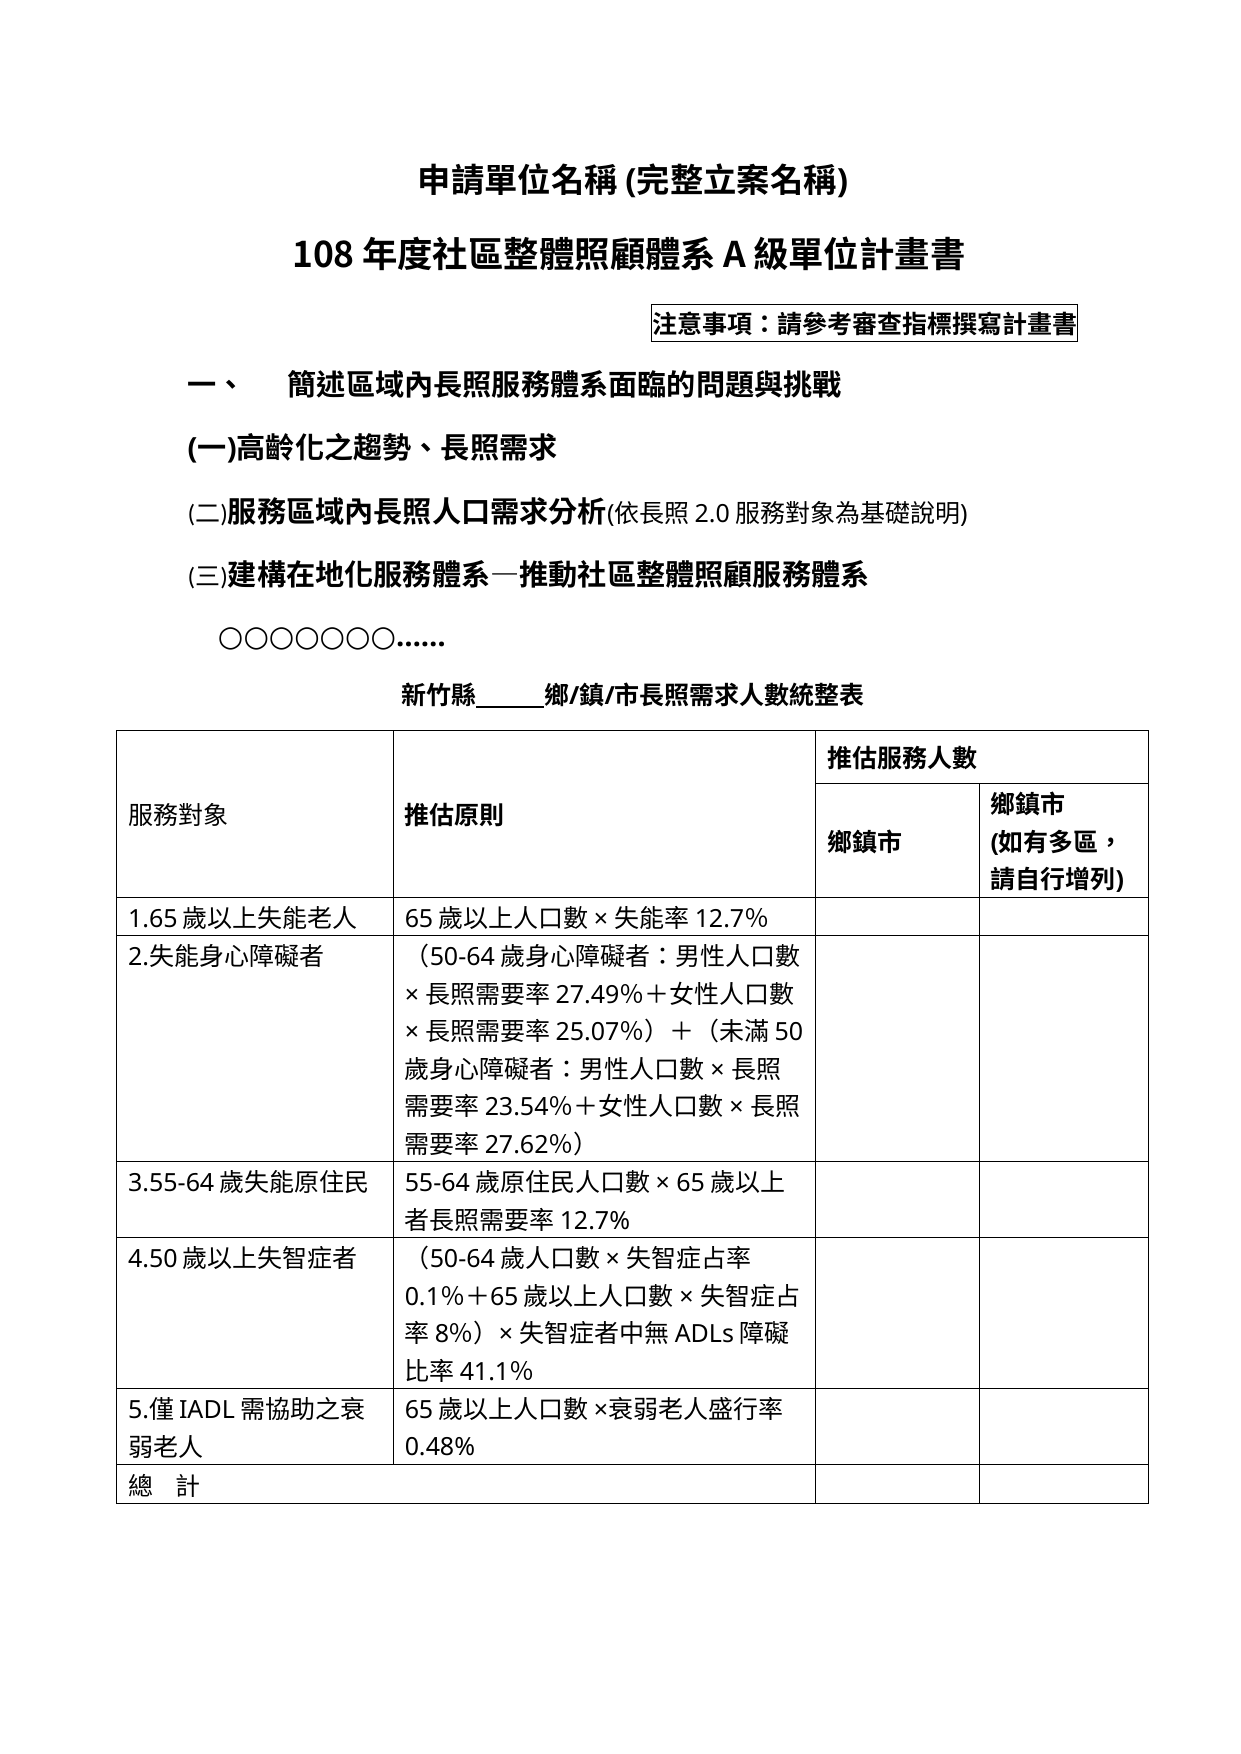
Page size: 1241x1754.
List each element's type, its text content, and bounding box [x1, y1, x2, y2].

table_cell 2.失能身心障礙者 [117, 936, 393, 1161]
list 建構在地化服務體系—推動社區整體照顧服務體系 [187, 552, 1078, 594]
table_header 推估服務人數 [816, 731, 1148, 783]
text 申請單位名稱 (完整立案名稱) [187, 154, 1078, 203]
table_cell 5.僅IADL需協助之衰弱老人 [117, 1389, 393, 1464]
table_header 推估原則 [394, 731, 815, 897]
table_cell （50-64歲身心障礙者：男性人口數 × 長照需要率27.49％＋女性人口數 × 長照需要率25.07％）＋（未滿50歲身心障礙者：男性人口數 × 長照需要率23.54％＋女性人口數 × 長照需要率27.62％） [394, 936, 815, 1161]
table_cell [980, 1162, 1148, 1237]
table_cell [980, 936, 1148, 1161]
table_cell [980, 898, 1148, 935]
table_cell [980, 1389, 1148, 1464]
table_cell 1.65歲以上失能老人 [117, 898, 393, 935]
table_cell [980, 1465, 1148, 1503]
text [187, 304, 651, 342]
list 高齡化之趨勢、長照需求 [187, 425, 1078, 467]
table_cell 3.55-64歲失能原住民 [117, 1162, 393, 1237]
list 服務區域內長照人口需求分析(依長照2.0服務對象為基礎說明) [187, 488, 1078, 531]
text 108年度社區整體照顧體系A級單位計畫書 [187, 227, 1078, 278]
text 新竹縣 鄉/鎮/市長照需求人數統整表 [187, 674, 1078, 712]
table_cell 鄉鎮市 [816, 784, 979, 897]
table_cell [816, 936, 979, 1161]
table_cell [816, 1238, 979, 1388]
table_cell （50-64歲人口數 × 失智症占率0.1％＋65歲以上人口數 × 失智症占率8％）× 失智症者中無ADLs障礙比率41.1％ [394, 1238, 815, 1388]
table_cell 55-64歲原住民人口數 × 65歲以上者長照需要率12.7% [394, 1162, 815, 1237]
text 注意事項：請參考審查指標撰寫計畫書 [652, 305, 1077, 341]
table_cell 65歲以上人口數 × 失能率12.7％ [394, 898, 815, 935]
table_cell 65歲以上人口數 ×衰弱老人盛行率0.48% [394, 1389, 815, 1464]
list 簡述區域內長照服務體系面臨的問題與挑戰 [187, 361, 1078, 403]
text ○○○○○○○…… [187, 615, 1078, 655]
table_cell [816, 1465, 979, 1503]
table_cell 鄉鎮市 (如有多區，請自行增列) [980, 784, 1148, 897]
table_cell 4.50歲以上失智症者 [117, 1238, 393, 1388]
table_cell [816, 1389, 979, 1464]
table_cell 總 計 [117, 1465, 815, 1503]
table_cell [816, 1162, 979, 1237]
table_header 服務對象 [117, 731, 393, 897]
table_cell [980, 1238, 1148, 1388]
table_cell [816, 898, 979, 935]
